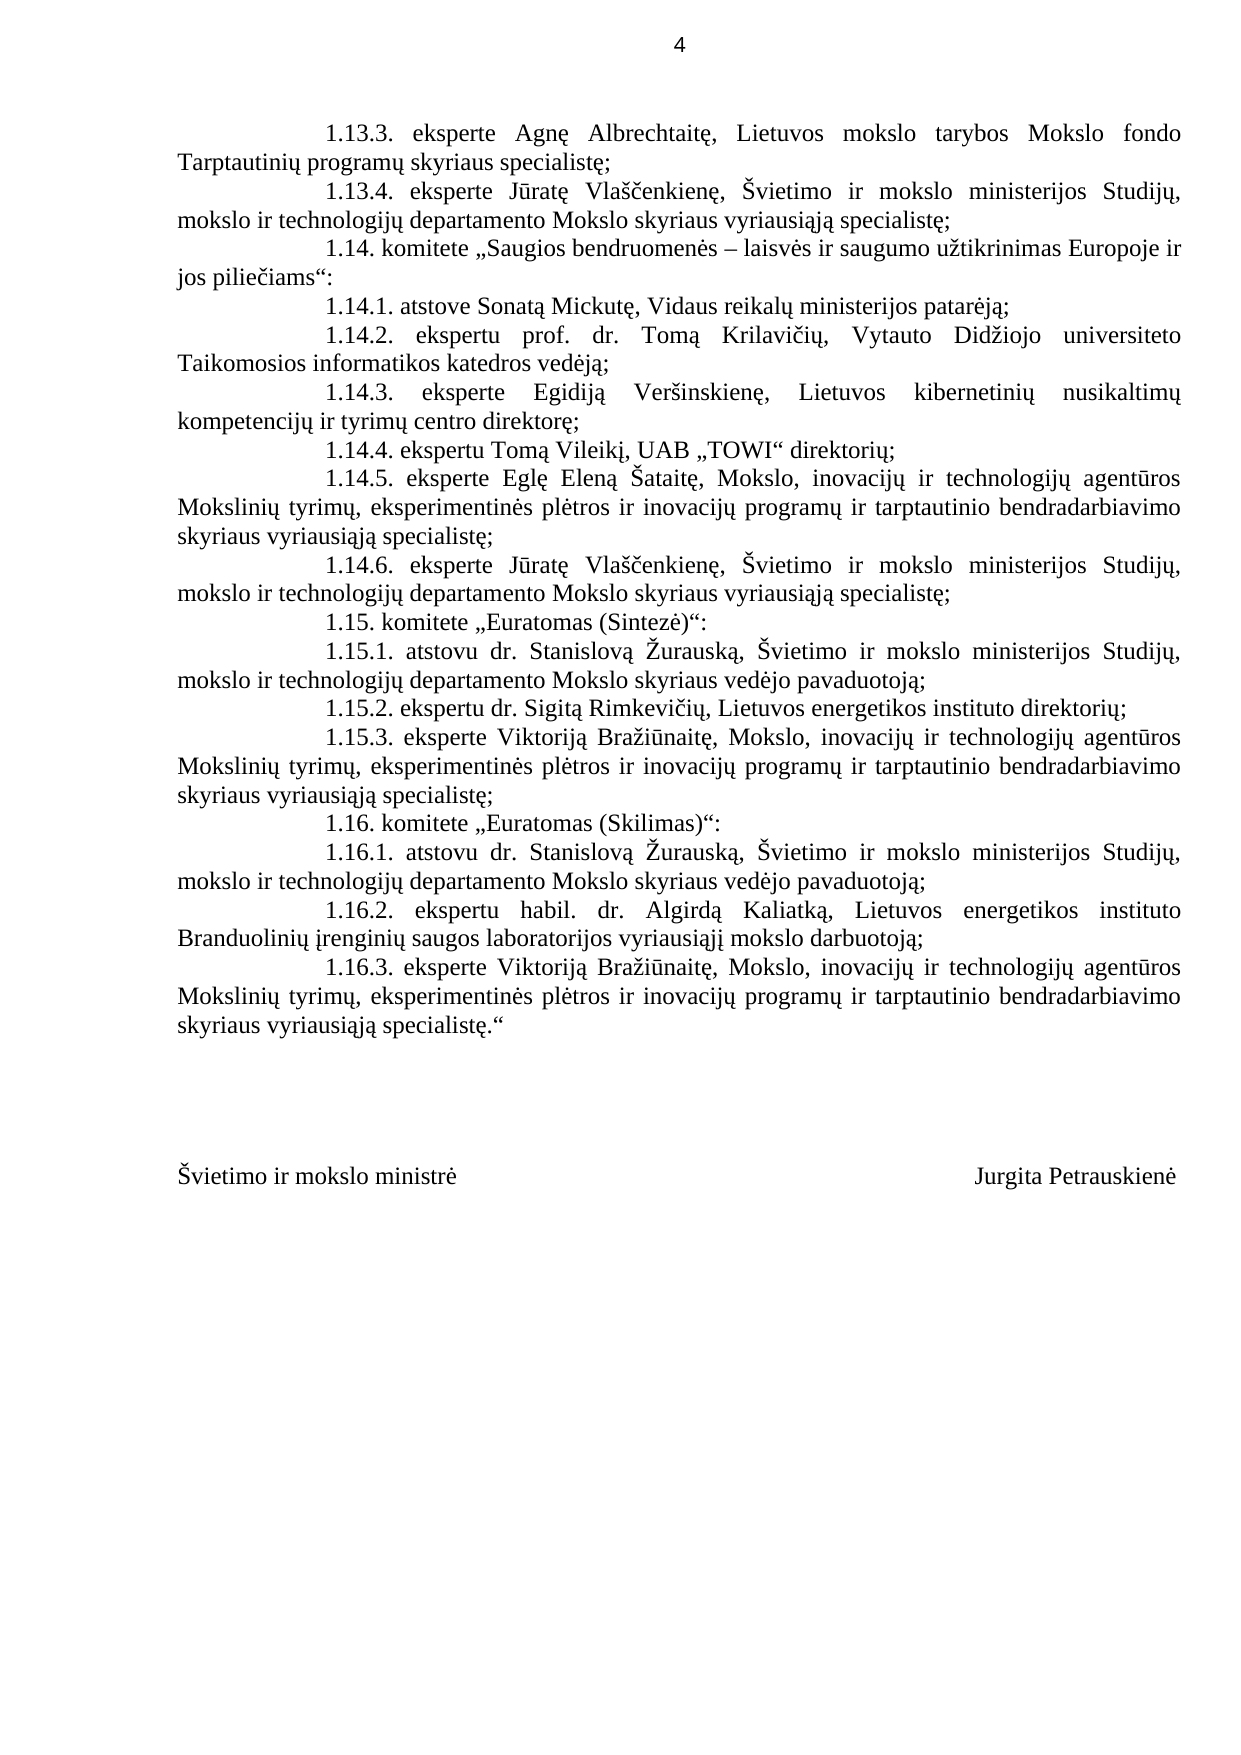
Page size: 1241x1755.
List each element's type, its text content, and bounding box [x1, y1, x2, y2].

text 1.14. komitete „Saugios bendruomenės ‒ laisvės ir saugumo užtikrinimas Europoje ir jos piliečiams“: [177, 233, 1182, 291]
text 1.14.1. atstove Sonatą Mickutę, Vidaus reikalų ministerijos patarėją; [177, 291, 1182, 320]
text 1.16.1. atstovu dr. Stanislovą Žurauską, Švietimo ir mokslo ministerijos Studijų, mokslo ir technologijų departamento Mokslo skyriaus vedėjo pavaduotoją; [177, 837, 1182, 895]
text 1.15.3. eksperte Viktoriją Bražiūnaitę, Mokslo, inovacijų ir technologijų agentūros Mokslinių tyrimų, eksperimentinės plėtros ir inovacijų programų ir tarptautinio bendradarbiavimo skyriaus vyriausiąją specialistę; [177, 722, 1182, 808]
text 1.16.2. ekspertu habil. dr. Algirdą Kaliatką, Lietuvos energetikos instituto Branduolinių įrenginių saugos laboratorijos vyriausiąjį mokslo darbuotoją; [177, 895, 1182, 952]
text 1.14.4. ekspertu Tomą Vileikį, UAB „TOWI“ direktorių; [177, 435, 1182, 463]
text 1.14.6. eksperte Jūratę Vlaščenkienę, Švietimo ir mokslo ministerijos Studijų, mokslo ir technologijų departamento Mokslo skyriaus vyriausiąją specialistę; [177, 550, 1182, 607]
text 1.16. komitete „Euratomas (Skilimas)“: [177, 808, 1182, 837]
text 1.16.3. eksperte Viktoriją Bražiūnaitę, Mokslo, inovacijų ir technologijų agentūros Mokslinių tyrimų, eksperimentinės plėtros ir inovacijų programų ir tarptautinio bendradarbiavimo skyriaus vyriausiąją specialistę.“ [177, 952, 1182, 1038]
text 1.15.2. ekspertu dr. Sigitą Rimkevičių, Lietuvos energetikos instituto direktorių; [177, 693, 1182, 722]
text 1.15.1. atstovu dr. Stanislovą Žurauską, Švietimo ir mokslo ministerijos Studijų, mokslo ir technologijų departamento Mokslo skyriaus vedėjo pavaduotoją; [177, 636, 1182, 693]
text 1.15. komitete „Euratomas (Sintezė)“: [177, 607, 1182, 636]
text 1.14.2. ekspertu prof. dr. Tomą Krilavičių, Vytauto Didžiojo universiteto Taikomosios informatikos katedros vedėją; [177, 320, 1182, 377]
text 1.14.5. eksperte Eglę Eleną Šataitę, Mokslo, inovacijų ir technologijų agentūros Mokslinių tyrimų, eksperimentinės plėtros ir inovacijų programų ir tarptautinio bendradarbiavimo skyriaus vyriausiąją specialistę; [177, 463, 1182, 550]
text 1.13.4. eksperte Jūratę Vlaščenkienę, Švietimo ir mokslo ministerijos Studijų, mokslo ir technologijų departamento Mokslo skyriaus vyriausiąją specialistę; [177, 176, 1182, 233]
text 1.14.3. eksperte Egidiją Veršinskienę, Lietuvos kibernetinių nusikaltimų kompetencijų ir tyrimų centro direktorę; [177, 377, 1182, 435]
text Švietimo ir mokslo ministrė Jurgita Petrauskienė [177, 1161, 1182, 1189]
text 1.13.3. eksperte Agnę Albrechtaitę, Lietuvos mokslo tarybos Mokslo fondo Tarptautinių programų skyriaus specialistę; [177, 118, 1182, 176]
